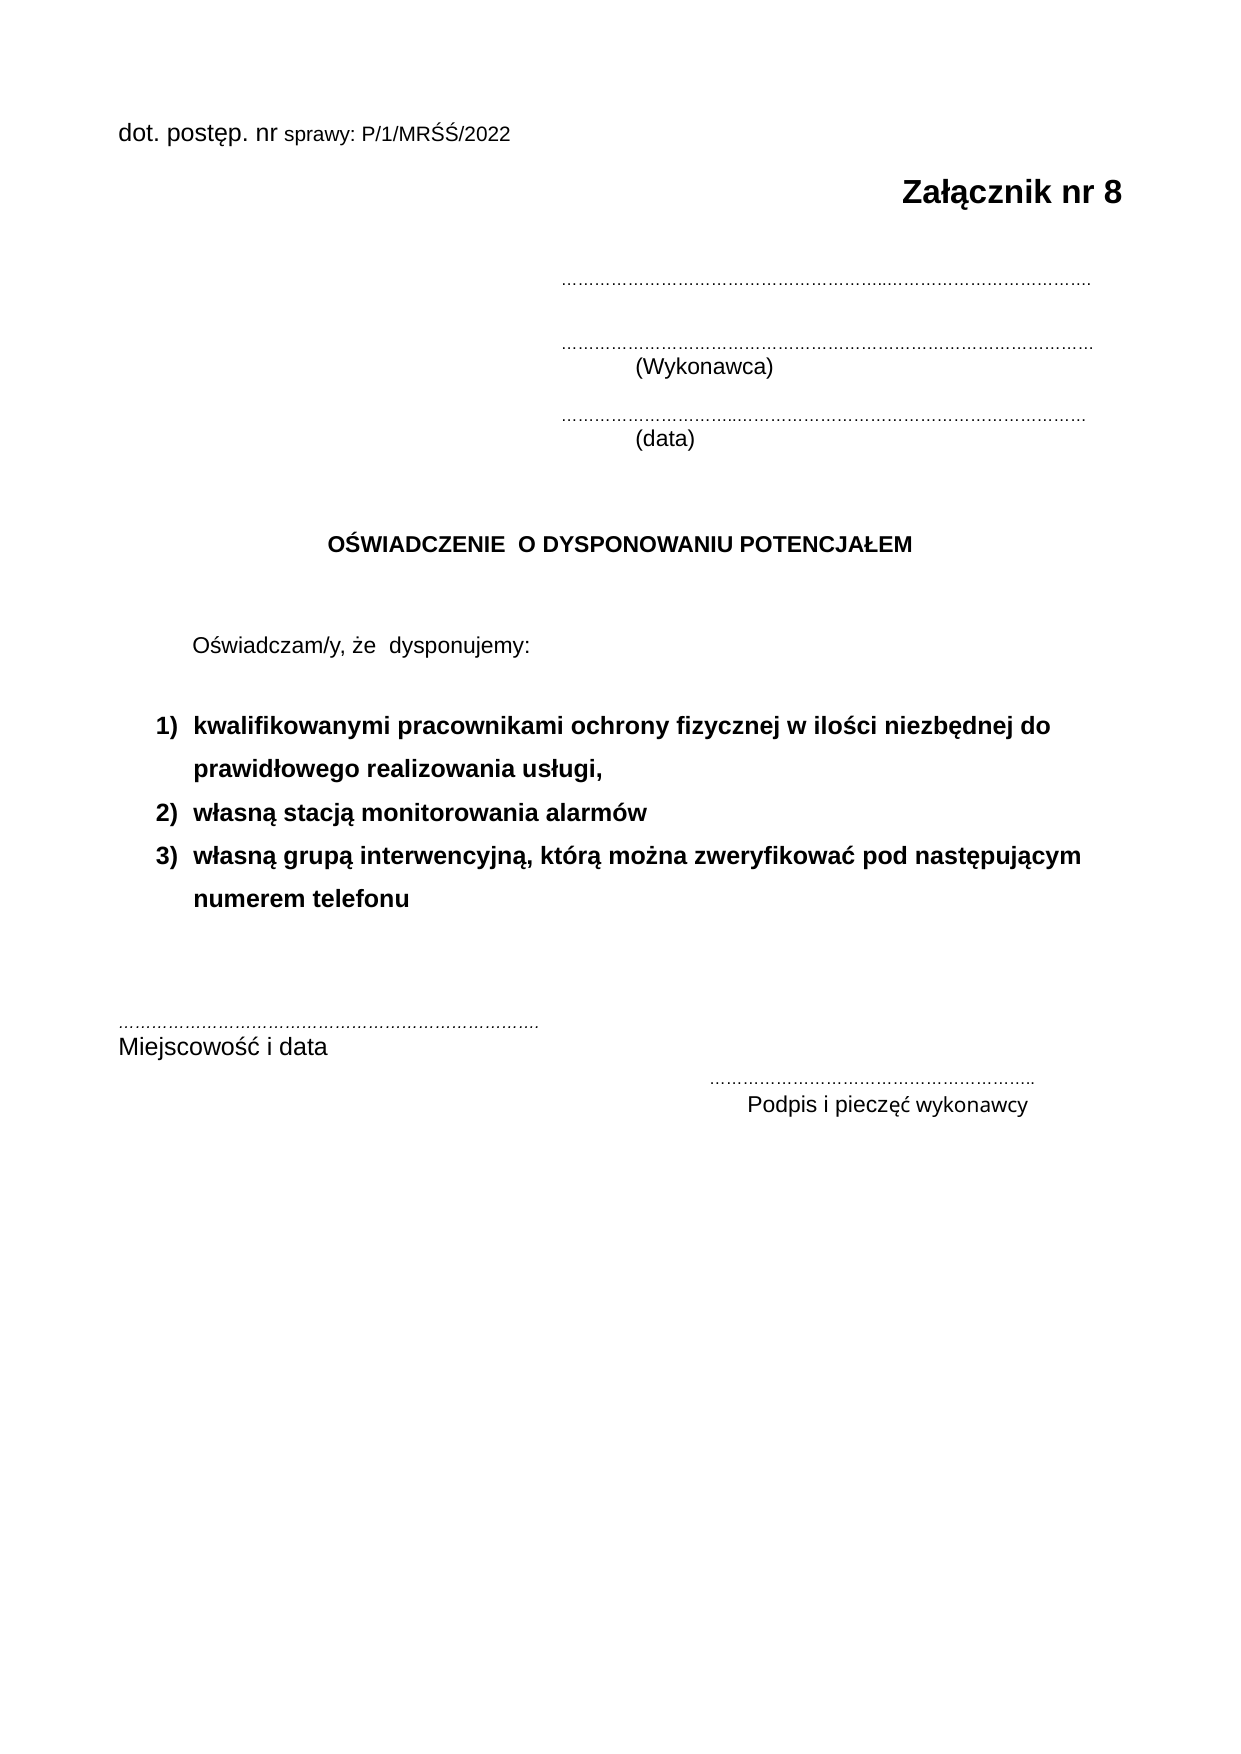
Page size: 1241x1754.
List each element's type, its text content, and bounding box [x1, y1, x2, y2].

list własną grupą interwencyjną, którą można zweryfikować pod następującym numerem telefonu [156, 841, 1122, 912]
list kwalifikowanymi pracownikami ochrony fizycznej w ilości niezbędnej do prawidłowego realizowania usługi, [156, 711, 1122, 783]
text Podpis i pieczęć wykonawcy [118, 1090, 1122, 1118]
text Miejscowość i data [118, 1032, 1122, 1061]
text ………………………………………………….. [118, 1061, 1122, 1090]
text (data) [118, 425, 1122, 451]
list własną stacją monitorowania alarmów [156, 797, 1122, 826]
subtitle Załącznik nr 8 [118, 172, 1122, 210]
text (Wykonawca) [118, 353, 1122, 379]
text dot. postęp. nr sprawy: P/1/MRŚŚ/2022 [118, 118, 1122, 147]
text …………………………………………………………………. [118, 1013, 1122, 1032]
text Oświadczam/y, że dysponujemy: [118, 632, 1122, 659]
text …………………………..……………………………………………………… [487, 406, 1122, 425]
text …………………………………………………..………………………………. [487, 269, 1122, 288]
text …………………………………………………………………………………… [487, 334, 1122, 353]
subtitle OŚWIADCZENIE O DYSPONOWANIU POTENCJAŁEM [118, 531, 1122, 558]
